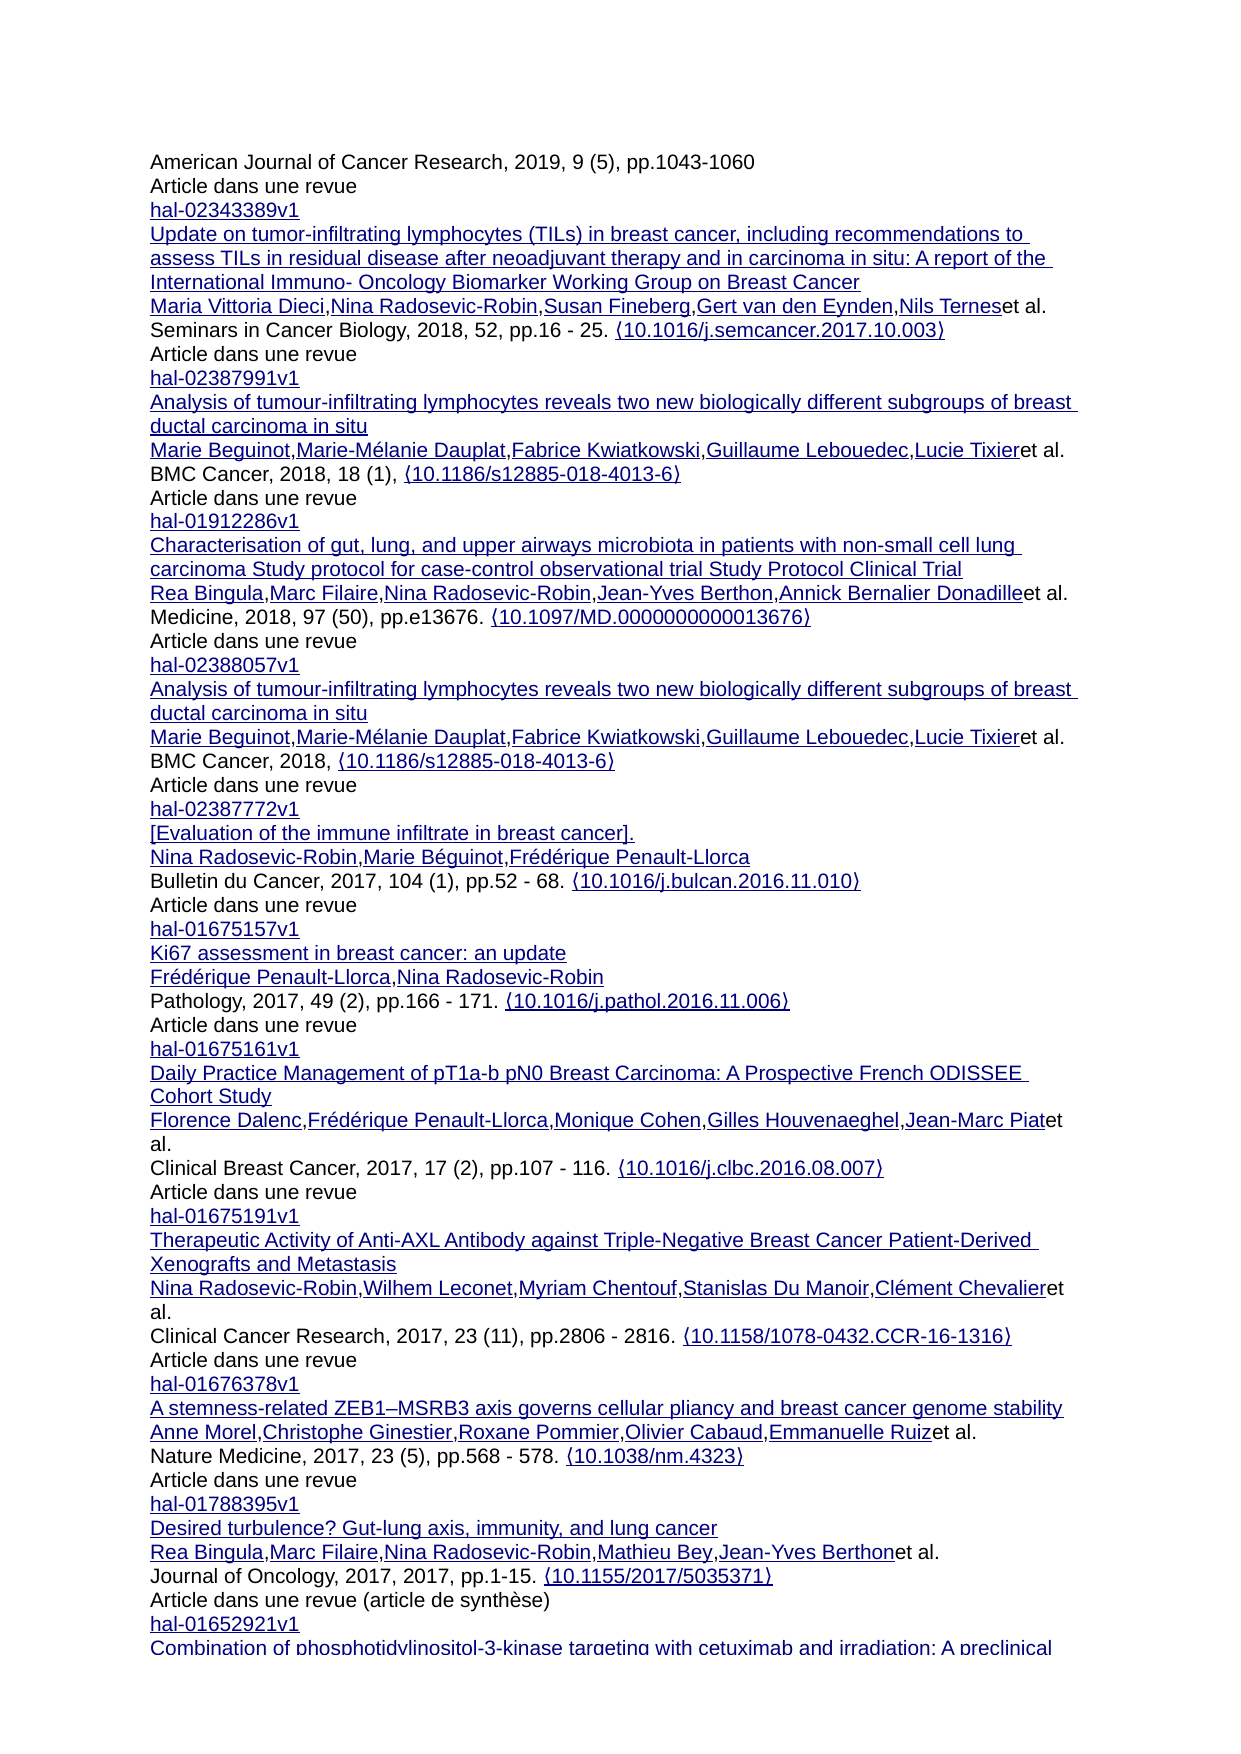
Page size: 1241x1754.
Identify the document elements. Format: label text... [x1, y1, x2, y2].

table_cell Therapeutic Activity of Anti-AXL Antibody against Triple-Negative Breast Cancer Patient-Derived Xenografts and Metastasis Nina Radosevic-Robin,Wilhem Leconet,Myriam Chentouf,Stanislas Du Manoir,Clément Chevalieret al. Clinical Cancer Research, 2017, 23 (11), pp.2806 - 2816. ⟨10.1158/1078-0432.CCR-16-1316⟩ Article dans une revue hal-01676378v1 [150, 1228, 1090, 1396]
table_cell Combination of phosphotidylinositol-3-kinase targeting with cetuximab and irradiation: A preclinical [150, 1635, 1090, 1655]
table_cell Characterisation of gut, lung, and upper airways microbiota in patients with non-small cell lung carcinoma Study protocol for case-control observational trial Study Protocol Clinical Trial Rea Bingula,Marc Filaire,Nina Radosevic-Robin,Jean-Yves Berthon,Annick Bernalier Donadilleet al. Medicine, 2018, 97 (50), pp.e13676. ⟨10.1097/MD.0000000000013676⟩ Article dans une revue hal-02388057v1 [150, 533, 1090, 677]
table_cell American Journal of Cancer Research, 2019, 9 (5), pp.1043-1060 Article dans une revue hal-02343389v1 [150, 150, 1090, 222]
table_cell Ki67 assessment in breast cancer: an update Frédérique Penault-Llorca,Nina Radosevic-Robin Pathology, 2017, 49 (2), pp.166 - 171. ⟨10.1016/j.pathol.2016.11.006⟩ Article dans une revue hal-01675161v1 [150, 941, 1090, 1060]
table_cell Update on tumor-infiltrating lymphocytes (TILs) in breast cancer, including recommendations to assess TILs in residual disease after neoadjuvant therapy and in carcinoma in situ: A report of the International Immuno- Oncology Biomarker Working Group on Breast Cancer Maria Vittoria Dieci,Nina Radosevic-Robin,Susan Fineberg,Gert van den Eynden,Nils Terneset al. Seminars in Cancer Biology, 2018, 52, pp.16 - 25. ⟨10.1016/j.semcancer.2017.10.003⟩ Article dans une revue hal-02387991v1 [150, 222, 1090, 389]
table_cell Daily Practice Management of pT1a-b pN0 Breast Carcinoma: A Prospective French ODISSEE Cohort Study Florence Dalenc,Frédérique Penault-Llorca,Monique Cohen,Gilles Houvenaeghel,Jean-Marc Piatet al. Clinical Breast Cancer, 2017, 17 (2), pp.107 - 116. ⟨10.1016/j.clbc.2016.08.007⟩ Article dans une revue hal-01675191v1 [150, 1060, 1090, 1228]
table_cell Analysis of tumour-infiltrating lymphocytes reveals two new biologically different subgroups of breast ductal carcinoma in situ Marie Beguinot,Marie-Mélanie Dauplat,Fabrice Kwiatkowski,Guillaume Lebouedec,Lucie Tixieret al. BMC Cancer, 2018, 18 (1), ⟨10.1186/s12885-018-4013-6⟩ Article dans une revue hal-01912286v1 [150, 390, 1090, 533]
table_cell [Evaluation of the immune infiltrate in breast cancer]. Nina Radosevic-Robin,Marie Béguinot,Frédérique Penault-Llorca Bulletin du Cancer, 2017, 104 (1), pp.52 - 68. ⟨10.1016/j.bulcan.2016.11.010⟩ Article dans une revue hal-01675157v1 [150, 821, 1090, 941]
table_cell A stemness-related ZEB1–MSRB3 axis governs cellular pliancy and breast cancer genome stability Anne Morel,Christophe Ginestier,Roxane Pommier,Olivier Cabaud,Emmanuelle Ruizet al. Nature Medicine, 2017, 23 (5), pp.568 - 578. ⟨10.1038/nm.4323⟩ Article dans une revue hal-01788395v1 [150, 1396, 1090, 1516]
table_cell Analysis of tumour-infiltrating lymphocytes reveals two new biologically different subgroups of breast ductal carcinoma in situ Marie Beguinot,Marie-Mélanie Dauplat,Fabrice Kwiatkowski,Guillaume Lebouedec,Lucie Tixieret al. BMC Cancer, 2018, ⟨10.1186/s12885-018-4013-6⟩ Article dans une revue hal-02387772v1 [150, 677, 1090, 821]
table_cell Desired turbulence? Gut-lung axis, immunity, and lung cancer Rea Bingula,Marc Filaire,Nina Radosevic-Robin,Mathieu Bey,Jean-Yves Berthonet al. Journal of Oncology, 2017, 2017, pp.1-15. ⟨10.1155/2017/5035371⟩ Article dans une revue (article de synthèse) hal-01652921v1 [150, 1516, 1090, 1635]
